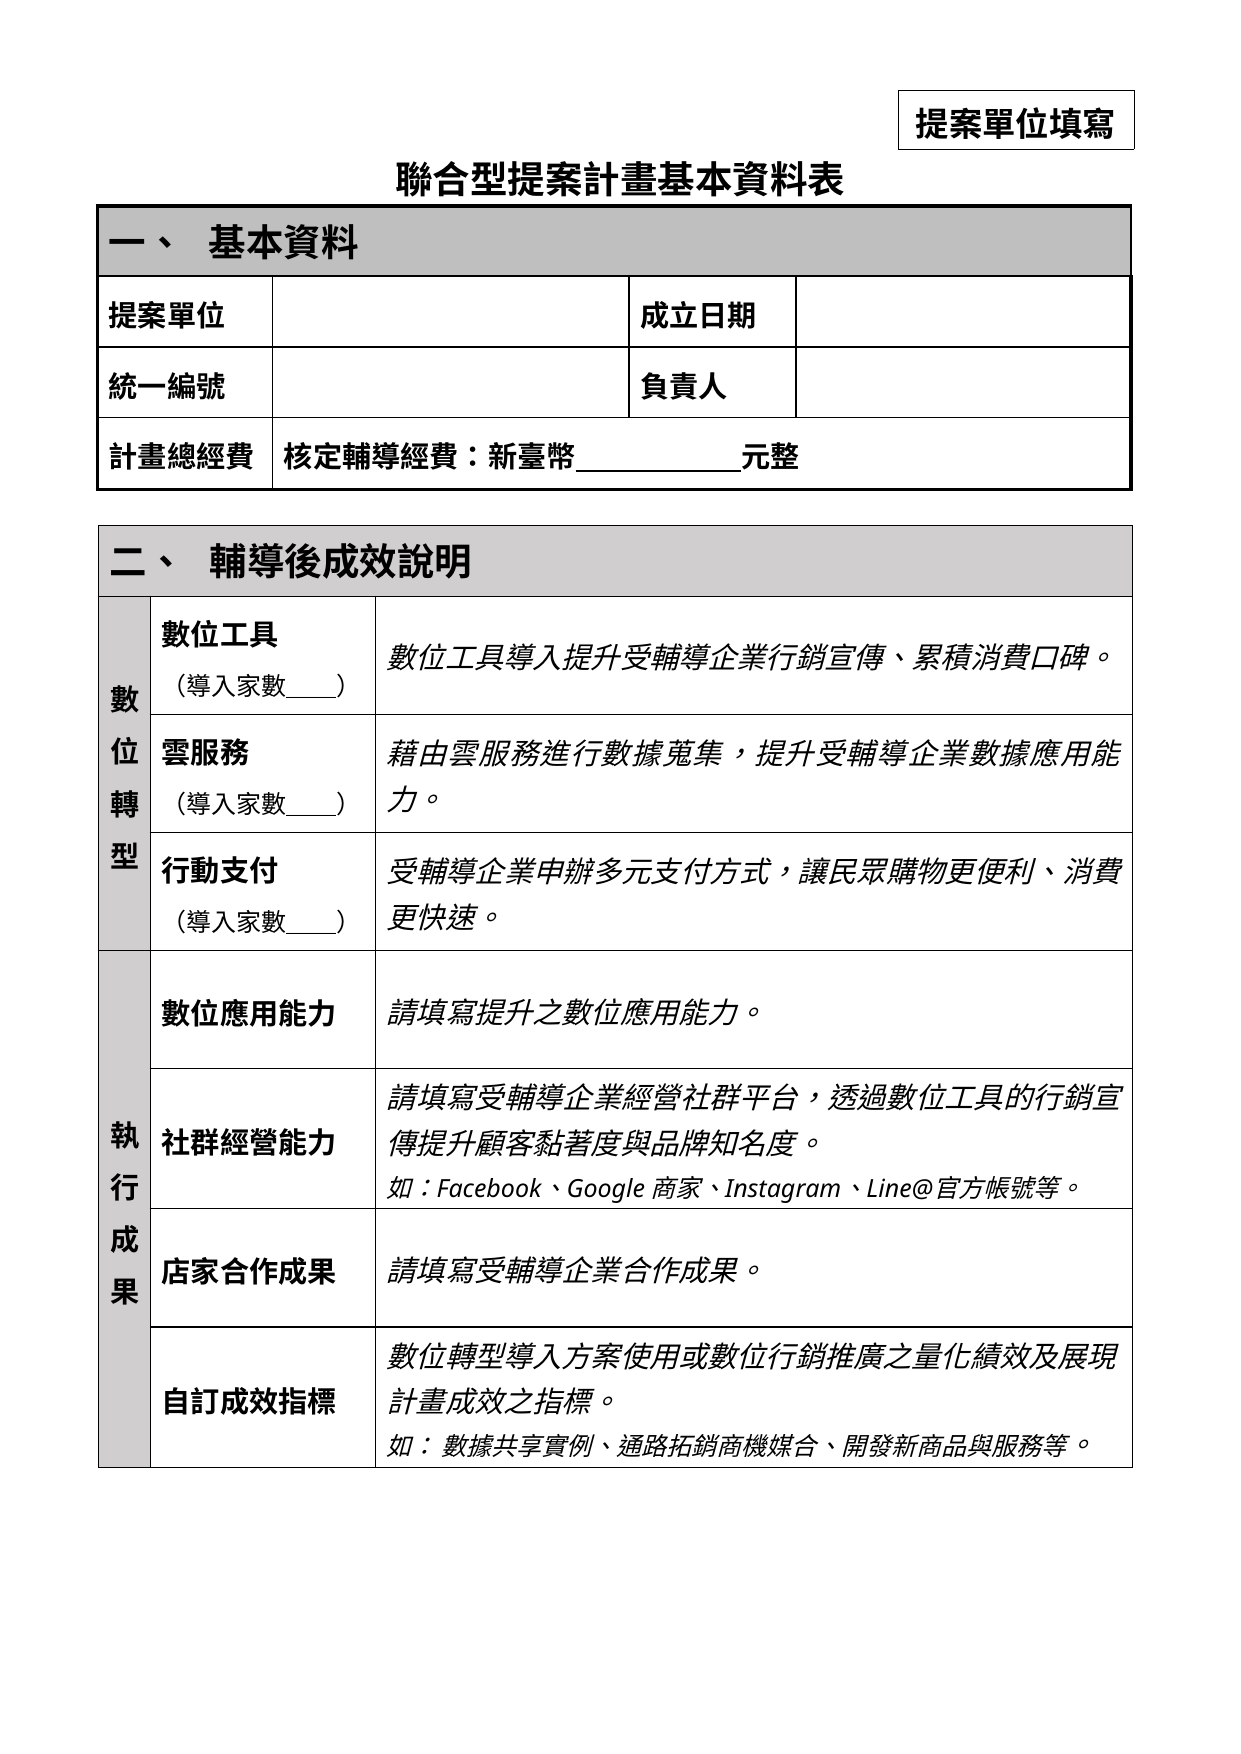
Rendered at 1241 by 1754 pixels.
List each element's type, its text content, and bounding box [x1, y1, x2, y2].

table_cell [797, 348, 1129, 417]
table_cell 請填寫受輔導企業合作成果。 [376, 1209, 1132, 1326]
table_cell 雲服務 （導入家數＿＿） [151, 715, 375, 832]
table_cell 社群經營能力 [151, 1069, 375, 1208]
table_cell 受輔導企業申辦多元支付方式，讓民眾購物更便利、消費更快速。 [376, 833, 1132, 950]
table_cell 執行成果 [99, 951, 150, 1467]
table_cell 請填寫受輔導企業經營社群平台，透過數位工具的行銷宣傳提升顧客黏著度與品牌知名度。 如：Facebook、Google商家、Instagram、Line@官方帳號等。 [376, 1069, 1132, 1208]
table_cell 負責人 [630, 348, 795, 417]
text 提案單位填寫 [913, 97, 1119, 141]
table_cell 計畫總經費 [99, 418, 272, 488]
table_cell 自訂成效指標 [151, 1328, 375, 1467]
table_cell 數位轉型 [99, 597, 150, 950]
table_cell 成立日期 [630, 277, 795, 346]
table_cell 核定輔導經費：新臺幣 元整 [273, 418, 1129, 488]
table_cell 數位工具導入提升受輔導企業行銷宣傳、累積消費口碑。 [376, 597, 1132, 714]
table_cell 提案單位 [99, 277, 272, 346]
table_cell 店家合作成果 [151, 1209, 375, 1326]
table_cell 行動支付 （導入家數＿＿） [151, 833, 375, 950]
table_cell 藉由雲服務進行數據蒐集，提升受輔導企業數據應用能力。 [376, 715, 1132, 832]
table_cell 統一編號 [99, 348, 272, 417]
table_cell 請填寫提升之數位應用能力。 [376, 951, 1132, 1068]
table_cell 數位應用能力 [151, 951, 375, 1068]
table_cell 數位轉型導入方案使用或數位行銷推廣之量化績效及展現計畫成效之指標。 如： 數據共享實例、通路拓銷商機媒合、開發新商品與服務等。 [376, 1328, 1132, 1467]
text 聯合型提案計畫基本資料表 [187, 150, 1053, 204]
table_cell [273, 348, 628, 417]
table_cell 數位工具 （導入家數＿＿） [151, 597, 375, 714]
table_cell [797, 277, 1129, 346]
table_header 輔導後成效說明 [99, 526, 1132, 596]
table_cell [273, 277, 628, 346]
table_header 基本資料 [99, 208, 1130, 275]
